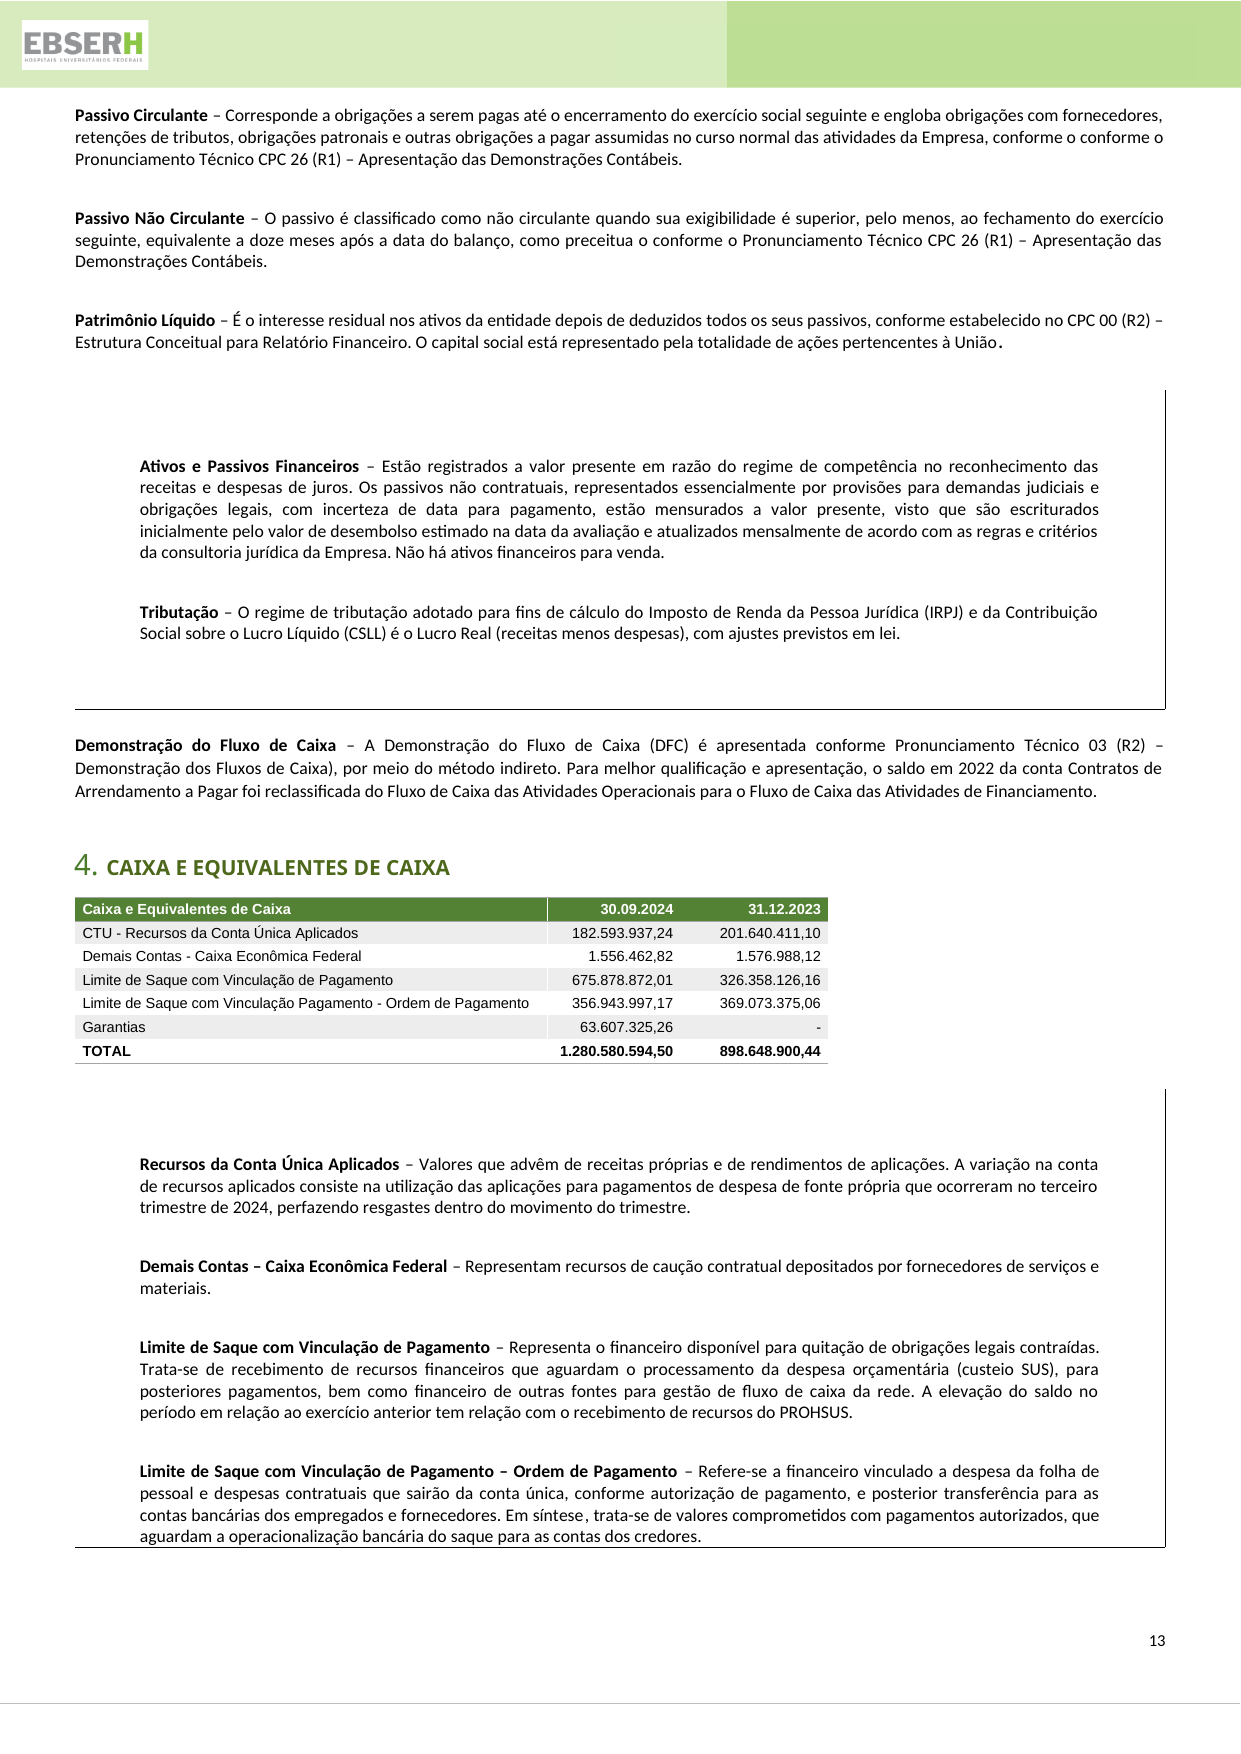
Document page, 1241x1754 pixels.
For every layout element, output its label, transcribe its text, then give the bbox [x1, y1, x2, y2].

text Passivo Não Circulante – O passivo é classificado como não circulante quando sua exigibilidade é superior, pelo menos, ao fechamento do exercício seguinte, equivalente a doze meses após a data do balanço, como preceitua o conforme o Pronunciamento Técnico CPC 26 (R1) – Apresentação das Demonstrações Contábeis. [75, 207, 1165, 272]
table_cell TOTAL [75, 1039, 547, 1062]
text Limite de Saque com Vinculação de Pagamento – Ordem de Pagamento – Refere-se a financeiro vinculado a despesa da folha de pessoal e despesas contratuais que sairão da conta única, conforme autorização de pagamento, e posterior transferência para as contas bancárias dos empregados e fornecedores. Em síntese, trata-se de valores comprometidos com pagamentos autorizados, que aguardam a operacionalização bancária do saque para as contas dos credores. [75, 1396, 1165, 1547]
table_cell 356.943.997,17 [548, 991, 680, 1015]
table_cell 63.607.325,26 [548, 1015, 680, 1039]
table_cell 1.556.462,82 [548, 944, 680, 968]
table_header 30.09.2024 [548, 898, 680, 921]
table_cell 1.576.988,12 [680, 944, 828, 968]
text Demais Contas – Caixa Econômica Federal – Representam recursos de caução contratual depositados por fornecedores de serviços e materiais. [75, 1191, 1165, 1272]
table_cell Demais Contas - Caixa Econômica Federal [75, 944, 547, 968]
table_cell 326.358.126,16 [680, 968, 828, 991]
text Passivo Circulante – Corresponde a obrigações a serem pagas até o encerramento do exercício social seguinte e engloba obrigações com fornecedores, retenções de tributos, obrigações patronais e outras obrigações a pagar assumidas no curso normal das atividades da Empresa, conforme o conforme o Pronunciamento Técnico CPC 26 (R1) – Apresentação das Demonstrações Contábeis. [75, 104, 1165, 169]
table_cell Limite de Saque com Vinculação Pagamento - Ordem de Pagamento [75, 991, 547, 1015]
table_header 31.12.2023 [680, 898, 828, 921]
table_cell 369.073.375,06 [680, 991, 828, 1015]
table_cell 1.280.580.594,50 [548, 1039, 680, 1062]
text Demonstração do Fluxo de Caixa – A Demonstração do Fluxo de Caixa (DFC) é apresentada conforme Pronunciamento Técnico 03 (R2) – Demonstração dos Fluxos de Caixa), por meio do método indireto. Para melhor qualificação e apresentação, o saldo em 2022 da conta Contratos de Arrendamento a Pagar foi reclassificada do Fluxo de Caixa das Atividades Operacionais para o Fluxo de Caixa das Atividades de Financiamento. [75, 734, 1165, 802]
table_header Caixa e Equivalentes de Caixa [75, 898, 547, 921]
table_cell 201.640.411,10 [680, 922, 828, 944]
list CAIXA E EQUIVALENTES DE CAIXA [74, 845, 1165, 884]
text Recursos da Conta Única Aplicados – Valores que advêm de receitas próprias e de rendimentos de aplicações. A variação na conta de recursos aplicados consiste na utilização das aplicações para pagamentos de despesa de fonte própria que ocorreram no terceiro trimestre de 2024, perfazendo resgastes dentro do movimento do trimestre. [75, 1088, 1165, 1191]
table_cell 898.648.900,44 [680, 1039, 828, 1062]
text Ativos e Passivos Financeiros – Estão registrados a valor presente em razão do regime de competência no reconhecimento das receitas e despesas de juros. Os passivos não contratuais, representados essencialmente por provisões para demandas judiciais e obrigações legais, com incerteza de data para pagamento, estão mensurados a valor presente, visto que são escriturados inicialmente pelo valor de desembolso estimado na data da avaliação e atualizados mensalmente de acordo com as regras e critérios da consultoria jurídica da Empresa. Não há ativos financeiros para venda. [75, 390, 1165, 536]
text Patrimônio Líquido – É o interesse residual nos ativos da entidade depois de deduzidos todos os seus passivos, conforme estabelecido no CPC 00 (R2) – Estrutura Conceitual para Relatório Financeiro. O capital social está representado pela totalidade de ações pertencentes à União. [75, 309, 1165, 353]
table_cell Limite de Saque com Vinculação de Pagamento [75, 968, 547, 991]
table_cell CTU - Recursos da Conta Única Aplicados [75, 922, 547, 944]
table_cell 675.878.872,01 [548, 968, 680, 991]
table_cell - [680, 1015, 828, 1039]
table_cell Garantias [75, 1015, 547, 1039]
table_cell 182.593.937,24 [548, 922, 680, 944]
text Limite de Saque com Vinculação de Pagamento – Representa o financeiro disponível para quitação de obrigações legais contraídas. Trata-se de recebimento de recursos financeiros que aguardam o processamento da despesa orçamentária (custeio SUS), para posteriores pagamentos, bem como financeiro de outras fontes para gestão de fluxo de caixa da rede. A elevação do saldo no período em relação ao exercício anterior tem relação com o recebimento de recursos do PROHSUS. [75, 1272, 1165, 1396]
text Tributação – O regime de tributação adotado para fins de cálculo do Imposto de Renda da Pessoa Jurídica (IRPJ) e da Contribuição Social sobre o Lucro Líquido (CSLL) é o Lucro Real (receitas menos despesas), com ajustes previstos em lei. [75, 536, 1165, 709]
